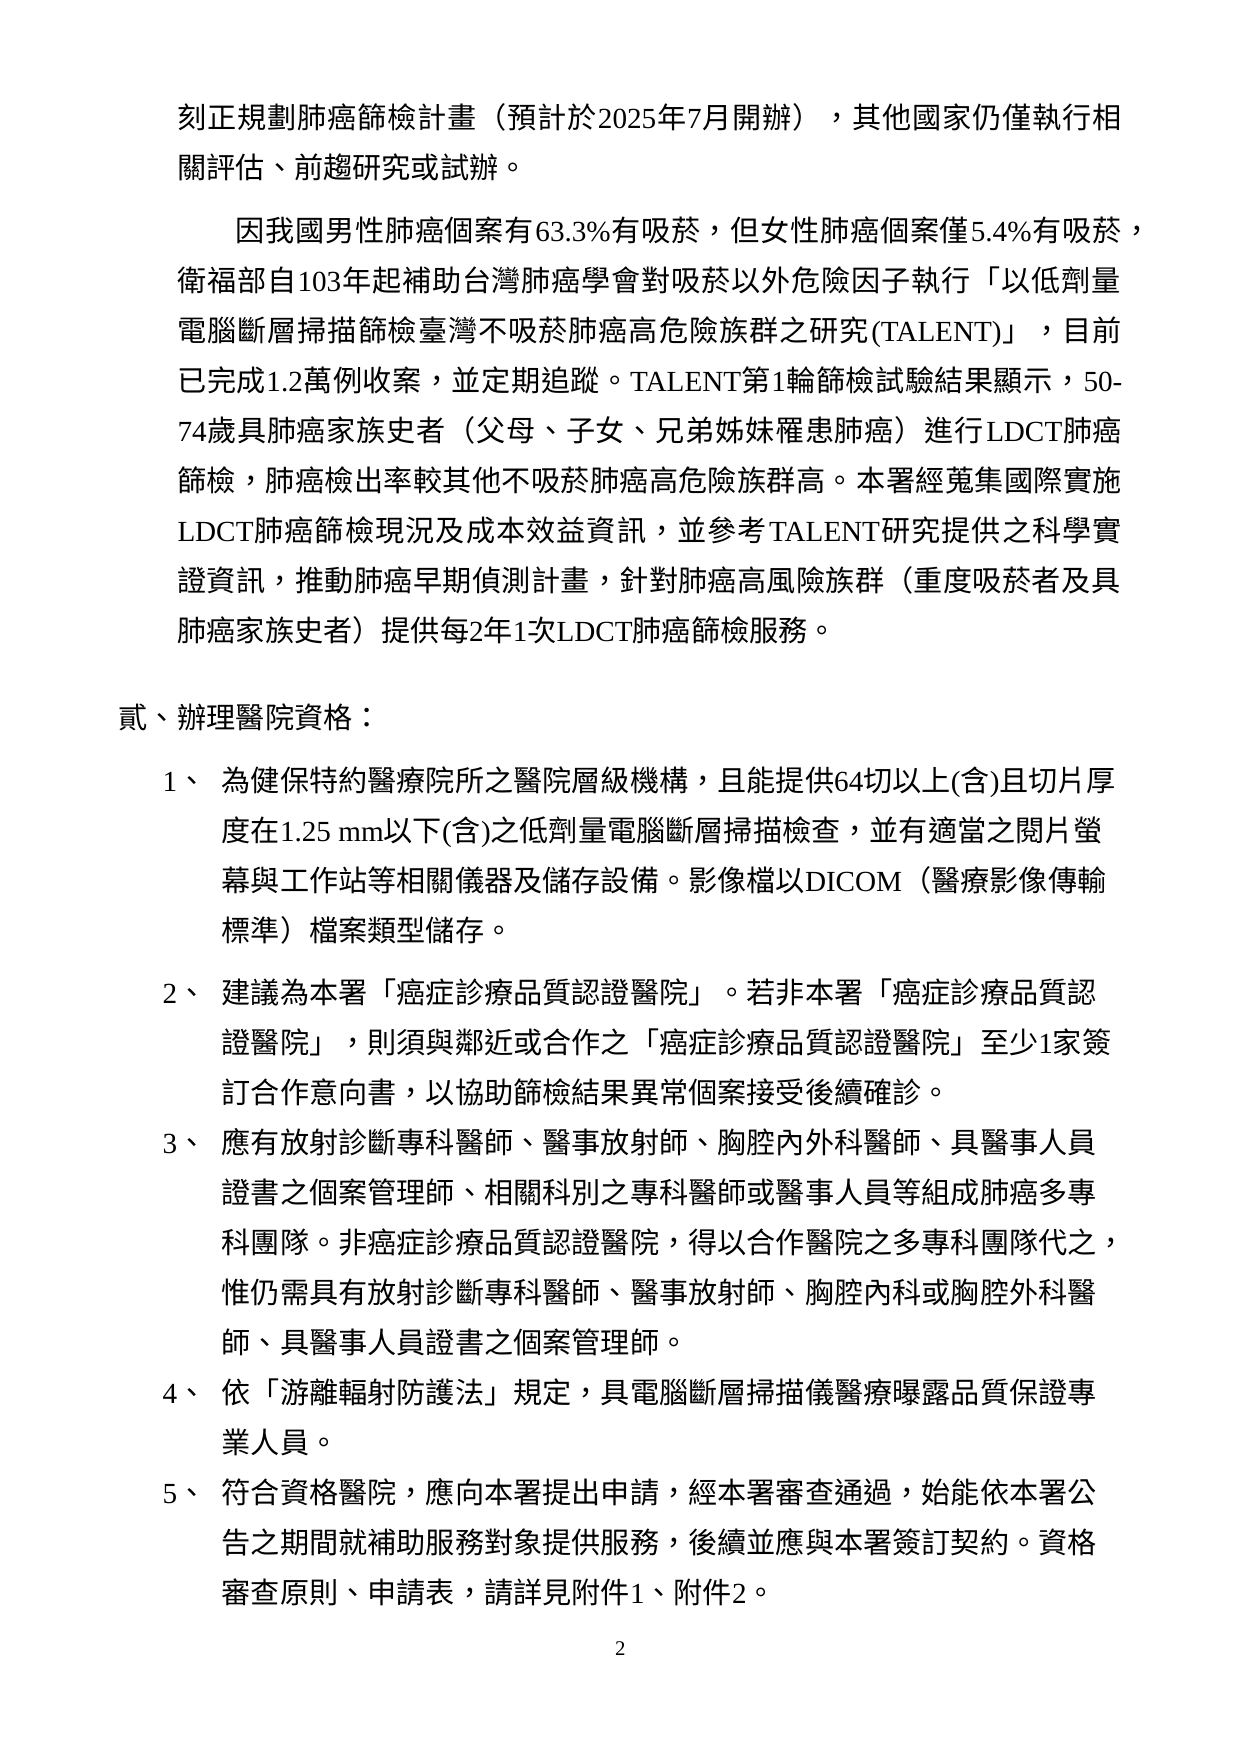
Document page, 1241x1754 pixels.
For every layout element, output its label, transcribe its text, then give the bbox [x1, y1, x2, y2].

list 應有放射診斷專科醫師、醫事放射師、胸腔內外科醫師、具醫事人員證書之個案管理師、相關科別之專科醫師或醫事人員等組成肺癌多專科團隊。非癌症診療品質認證醫院，得以合作醫院之多專科團隊代之，惟仍需具有放射診斷專科醫師、醫事放射師、胸腔內科或胸腔外科醫師、具醫事人員證書之個案管理師。 [162, 1114, 1122, 1364]
list 依「游離輻射防護法」規定，具電腦斷層掃描儀醫療曝露品質保證專業人員。 [162, 1364, 1122, 1464]
text 因我國男性肺癌個案有63.3%有吸菸，但女性肺癌個案僅5.4%有吸菸，衛福部自103年起補助台灣肺癌學會對吸菸以外危險因子執行「以低劑量電腦斷層掃描篩檢臺灣不吸菸肺癌高危險族群之研究(TALENT)」，目前已完成1.2萬例收案，並定期追蹤。TALENT第1輪篩檢試驗結果顯示，50-74歲具肺癌家族史者（父母、子女、兄弟姊妹罹患肺癌）進行LDCT肺癌篩檢，肺癌檢出率較其他不吸菸肺癌高危險族群高。本署經蒐集國際實施LDCT肺癌篩檢現況及成本效益資訊，並參考TALENT研究提供之科學實證資訊，推動肺癌早期偵測計畫，針對肺癌高風險族群（重度吸菸者及具肺癌家族史者）提供每2年1次LDCT肺癌篩檢服務。 [177, 201, 1122, 651]
list 符合資格醫院，應向本署提出申請，經本署審查通過，始能依本署公告之期間就補助服務對象提供服務，後續並應與本署簽訂契約。資格審查原則、申請表，請詳見附件1、附件2。 [162, 1464, 1122, 1614]
list 建議為本署「癌症診療品質認證醫院」。若非本署「癌症診療品質認證醫院」，則須與鄰近或合作之「癌症診療品質認證醫院」至少1家簽訂合作意向書，以協助篩檢結果異常個案接受後續確診。 [162, 964, 1122, 1114]
list 為健保特約醫療院所之醫院層級機構，且能提供64切以上(含)且切片厚度在1.25 mm以下(含)之低劑量電腦斷層掃描檢查，並有適當之閱片螢幕與工作站等相關儀器及儲存設備。影像檔以DICOM（醫療影像傳輸標準）檔案類型儲存。 [162, 751, 1122, 951]
list 辦理醫院資格： [118, 689, 1122, 739]
text 國際上，美國國家肺癌篩檢試驗（NLST）結果顯示，以LDCT篩檢55-74歲吸菸族群(吸菸史大於30包-年，且持續抽菸或戒菸小於15年)，較X光可降低肺癌死亡率約2成。歐洲荷蘭、比利時發起之肺癌篩檢試驗(NELSON)結果顯示，以LDCT篩檢50-75歲吸菸族群，對男性可減少26％肺癌死亡率。美國預防服務工作小組(USPSTF)2021年更新表示對50-80歲吸菸族群 (大於20包-年，且持續抽菸或戒菸小於15年)進行LDCT肺癌篩檢，建議評級為B(即LDCT檢查為高度確認有中度以上效益)。國際上目前僅有美國聯邦醫療照顧保險(Medicare)及貧困者醫療補助計畫(Medicaid)、南韓國家癌症篩檢計畫針對重度吸菸者，搭配戒菸服務提供每年1次(美國)或每2年1次(南韓)LDCT肺癌篩檢。英國國民保健署(NHS)與英格蘭14家機構(後增為23家)，自2019年起，針對55-74歲吸菸(曾吸菸)且肺癌風險較高者（LLPv2≥2.5% 或PLCOM2012≥1.51%），提供2年1次LDCT肺癌篩檢服務及面對面戒菸衛教鼓勵民眾戒菸，並自2023年於英格蘭全區辦理。澳洲表示刻正規劃肺癌篩檢計畫（預計於2025年7月開辦），其他國家仍僅執行相關評估、前趨研究或試辦。 [177, 89, 1122, 189]
